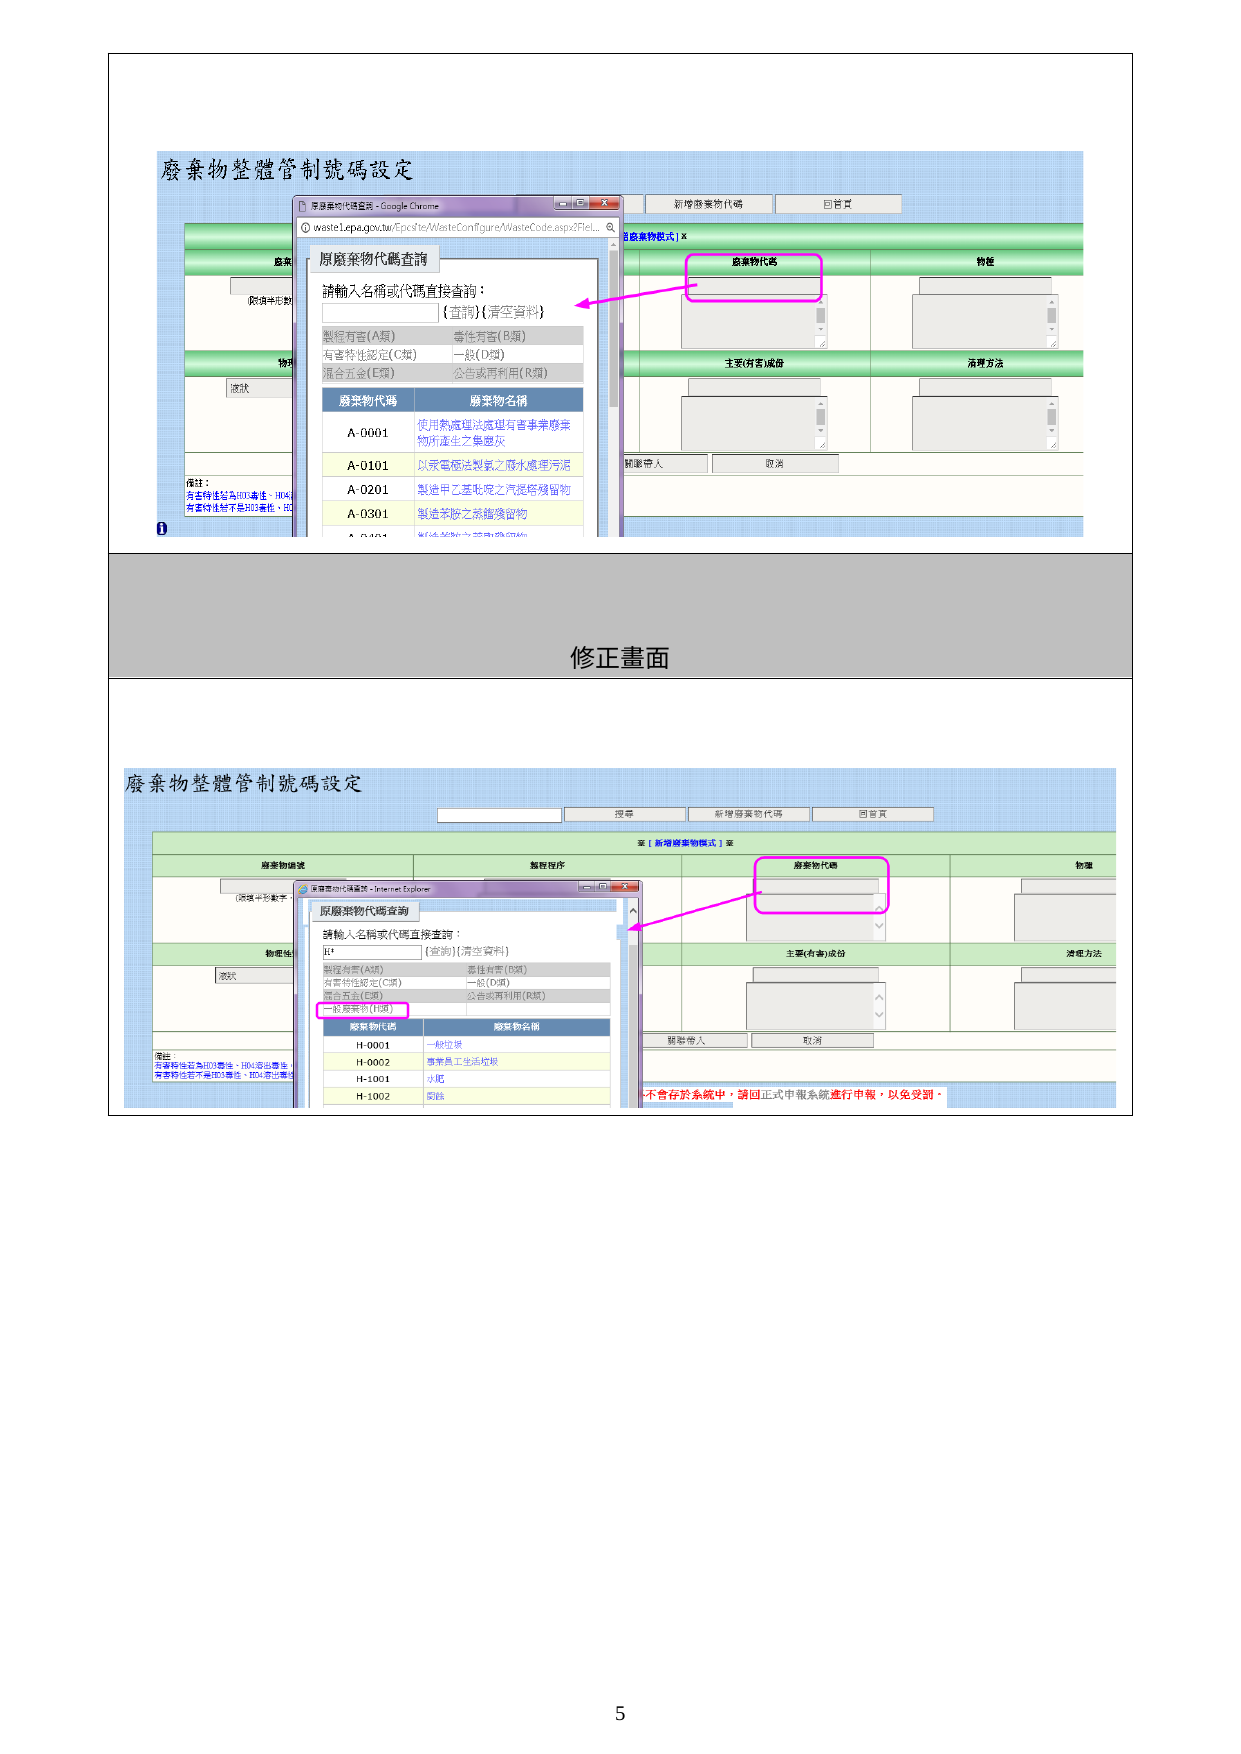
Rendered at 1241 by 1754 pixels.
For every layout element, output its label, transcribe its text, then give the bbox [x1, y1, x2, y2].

table_cell [109, 679, 1132, 1115]
table_cell 修正畫面 [109, 554, 1132, 677]
table_cell [109, 54, 1132, 552]
